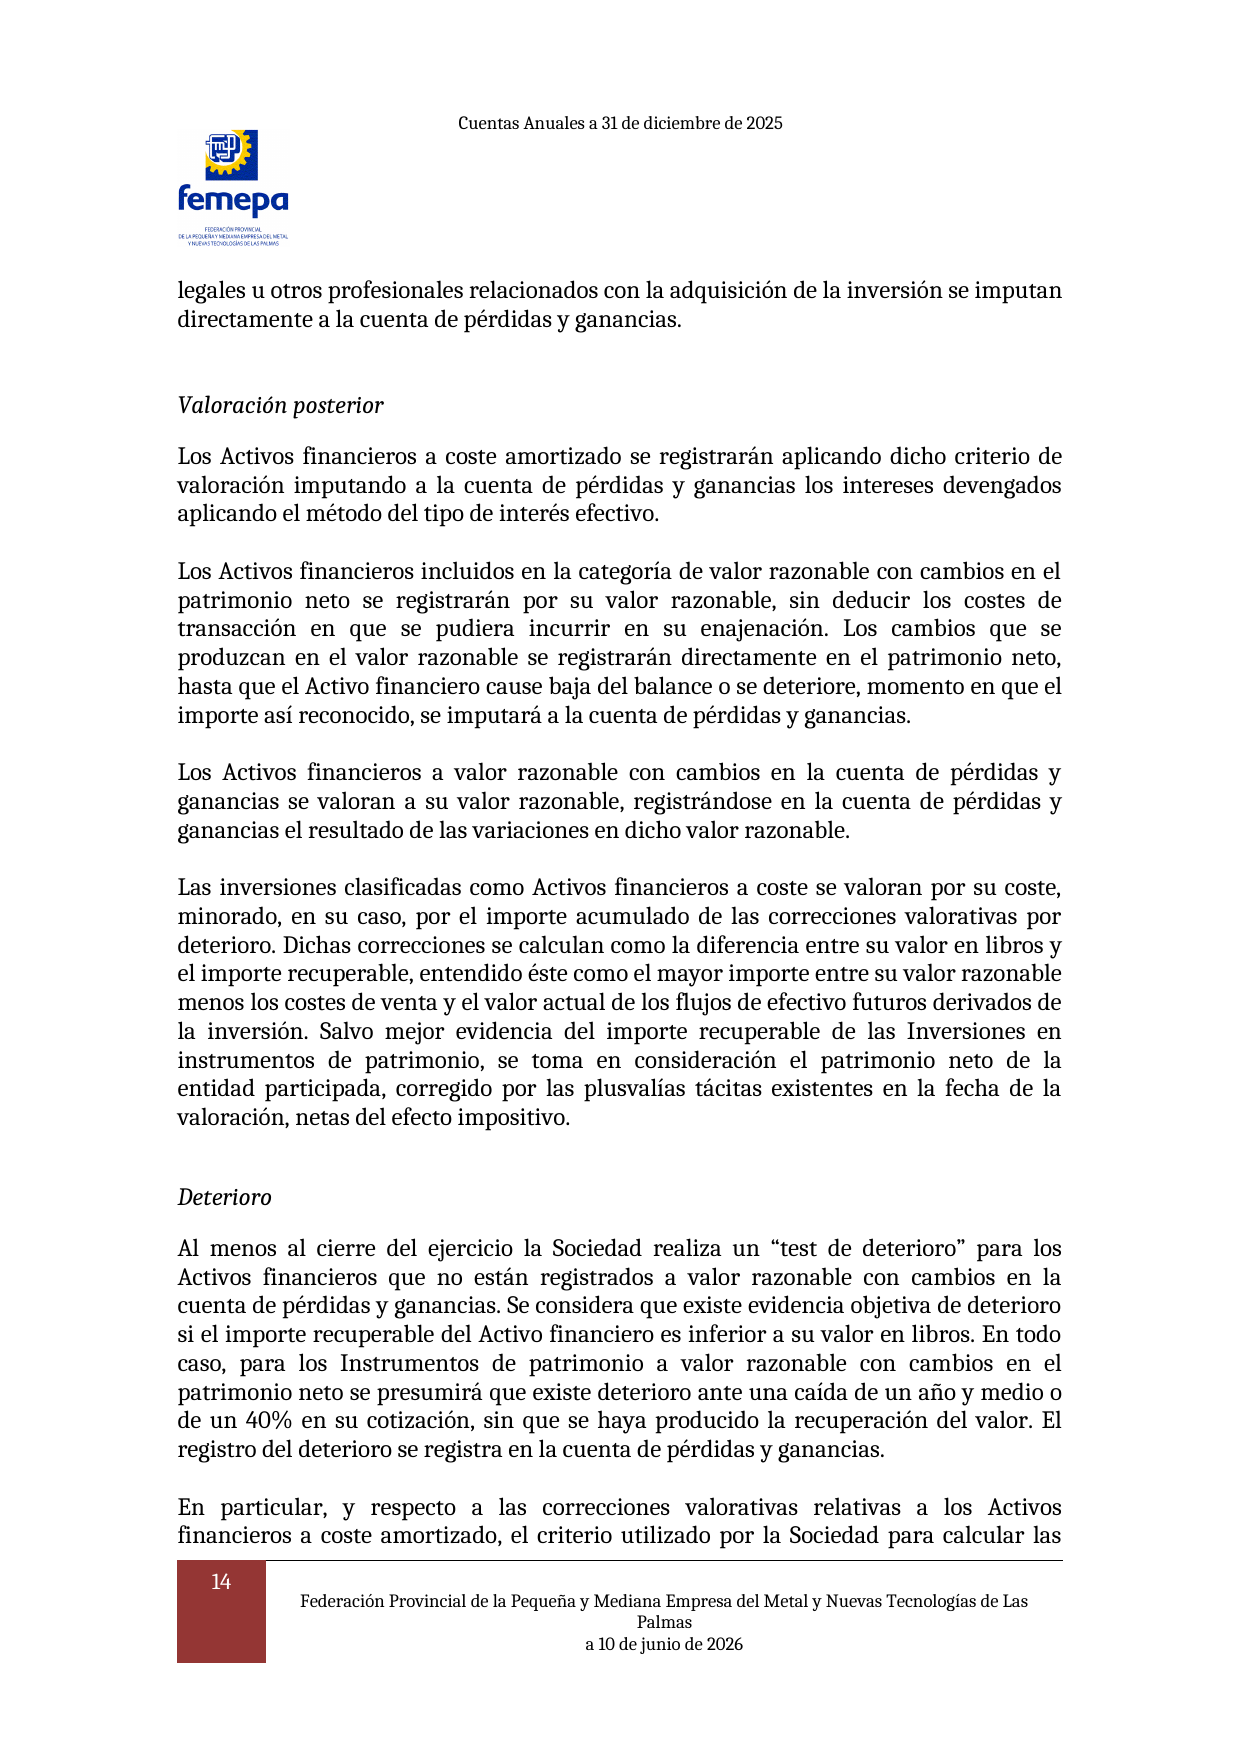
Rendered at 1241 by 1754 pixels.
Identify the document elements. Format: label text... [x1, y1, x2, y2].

list Los Activos financieros a valor razonable con cambios en la cuenta de pérdidas y ganancias se valoran a su valor razonable, registrándose en la cuenta de pérdidas y ganancias el resultado de las variaciones en dicho valor razonable. [177, 758, 1063, 844]
list Al menos al cierre del ejercicio la Sociedad realiza un “test de deterioro” para los Activos financieros que no están registrados a valor razonable con cambios en la cuenta de pérdidas y ganancias. Se considera que existe evidencia objetiva de deterioro si el importe recuperable del Activo financiero es inferior a su valor en libros. En todo caso, para los Instrumentos de patrimonio a valor razonable con cambios en el patrimonio neto se presumirá que existe deterioro ante una caída de un año y medio o de un 40% en su cotización, sin que se haya producido la recuperación del valor. El registro del deterioro se registra en la cuenta de pérdidas y ganancias. [177, 1234, 1063, 1464]
list Los Activos financieros incluidos en la categoría de valor razonable con cambios en el patrimonio neto se registrarán por su valor razonable, sin deducir los costes de transacción en que se pudiera incurrir en su enajenación. Los cambios que se produzcan en el valor razonable se registrarán directamente en el patrimonio neto, hasta que el Activo financiero cause baja del balance o se deteriore, momento en que el importe así reconocido, se imputará a la cuenta de pérdidas y ganancias. [177, 557, 1063, 729]
text Valoración posterior [177, 391, 1063, 419]
text Deterioro [177, 1183, 1063, 1211]
list Las inversiones clasificadas como Activos financieros a coste se valoran por su coste, minorado, en su caso, por el importe acumulado de las correcciones valorativas por deterioro. Dichas correcciones se calculan como la diferencia entre su valor en libros y el importe recuperable, entendido éste como el mayor importe entre su valor razonable menos los costes de venta y el valor actual de los flujos de efectivo futuros derivados de la inversión. Salvo mejor evidencia del importe recuperable de las Inversiones en instrumentos de patrimonio, se toma en consideración el patrimonio neto de la entidad participada, corregido por las plusvalías tácitas existentes en la fecha de la valoración, netas del efecto impositivo. [177, 873, 1063, 1132]
list En particular, y respecto a las correcciones valorativas relativas a los Activos financieros a coste amortizado, el criterio utilizado por la Sociedad para calcular las [177, 1492, 1063, 1550]
list Los Activos financieros a coste amortizado se registrarán aplicando dicho criterio de valoración imputando a la cuenta de pérdidas y ganancias los intereses devengados aplicando el método del tipo de interés efectivo. [177, 442, 1063, 528]
list legales u otros profesionales relacionados con la adquisición de la inversión se imputan directamente a la cuenta de pérdidas y ganancias. [177, 276, 1063, 333]
